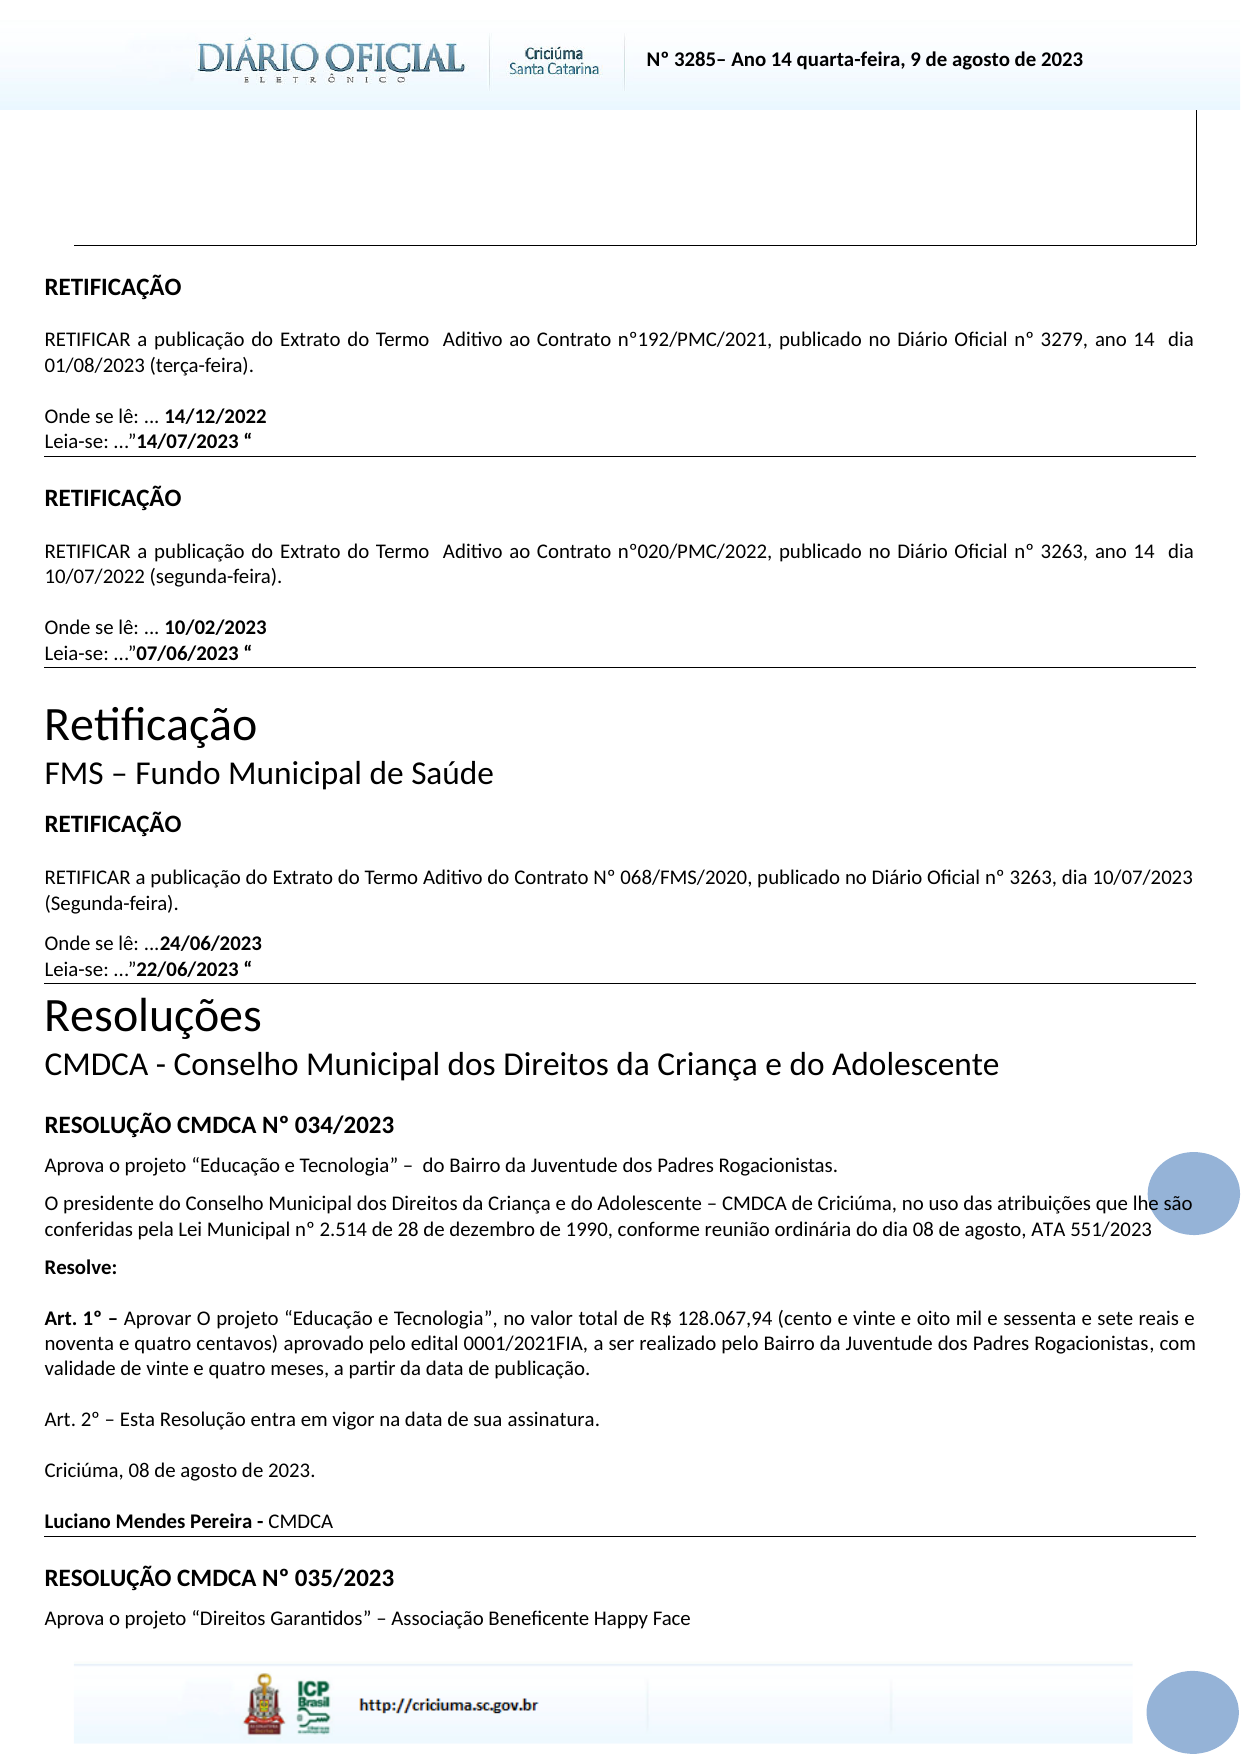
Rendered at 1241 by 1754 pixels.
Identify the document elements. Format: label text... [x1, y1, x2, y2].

text RESOLUÇÃO CMDCA Nº 035/2023 [44, 1562, 1196, 1593]
text RETIFICAR a publicação do Extrato do Termo Aditivo ao Contrato nº192/PMC/2021, publicado no Diário Oficial nº 3279, ano 14 dia 01/08/2023 (terça-feira). [44, 327, 1196, 377]
text Luciano Mendes Pereira - CMDCA [44, 1508, 1196, 1536]
text Aprova o projeto “Direitos Garantidos” – Associação Beneficente Happy Face [44, 1605, 1196, 1631]
text Onde se lê: ...24/06/2023 [44, 930, 1196, 956]
text Criciúma, 08 de agosto de 2023. [44, 1457, 1196, 1483]
text Aprova o projeto “Educação e Tecnologia” – do Bairro da Juventude dos Padres Rogacionistas. [44, 1152, 1184, 1178]
text FMS – Fundo Municipal de Saúde [44, 752, 1196, 793]
text O presidente do Conselho Municipal dos Direitos da Criança e do Adolescente – CMDCA de Criciúma, no uso das atribuições que lhe são conferidas pela Lei Municipal nº 2.514 de 28 de dezembro de 1990, conforme reunião ordinária do dia 08 de agosto, ATA 551/2023 [44, 1190, 1196, 1241]
text RETIFICAÇÃO [44, 808, 1196, 839]
text Resoluções [44, 984, 1143, 1043]
text Onde se lê: ... 10/02/2023 [44, 614, 1196, 640]
text RETIFICAÇÃO [44, 482, 1196, 513]
text Leia-se: ...”07/06/2023 “ [44, 640, 1196, 667]
text Art. 1º – Aprovar O projeto “Educação e Tecnologia”, no valor total de R$ 128.067,94 (cento e vinte e oito mil e sessenta e sete reais e noventa e quatro centavos) aprovado pelo edital 0001/2021FIA, a ser realizado pelo Bairro da Juventude dos Padres Rogacionistas, com validade de vinte e quatro meses, a partir da data de publicação. [44, 1305, 1196, 1381]
text RESOLUÇÃO CMDCA Nº 034/2023 [44, 1109, 1196, 1139]
text RETIFICAR a publicação do Extrato do Termo Aditivo do Contrato Nº 068/FMS/2020, publicado no Diário Oficial nº 3263, dia 10/07/2023 (Segunda-feira). [44, 864, 1196, 915]
text Onde se lê: ... 14/12/2022 [44, 403, 1196, 428]
text Leia-se: ...”14/07/2023 “ [44, 428, 1196, 456]
text Leia-se: ...”22/06/2023 “ [44, 956, 1196, 983]
text RETIFICAR a publicação do Extrato do Termo Aditivo ao Contrato nº020/PMC/2022, publicado no Diário Oficial nº 3263, ano 14 dia 10/07/2022 (segunda-feira). [44, 538, 1196, 589]
text CMDCA - Conselho Municipal dos Direitos da Criança e do Adolescente [44, 1043, 1196, 1084]
text RETIFICAÇÃO [44, 271, 1196, 301]
list Art. 2º – Esta Resolução entra em vigor na data de sua assinatura. [44, 1406, 1196, 1432]
text Resolve: [44, 1254, 1196, 1279]
text Retificação [44, 694, 1143, 752]
